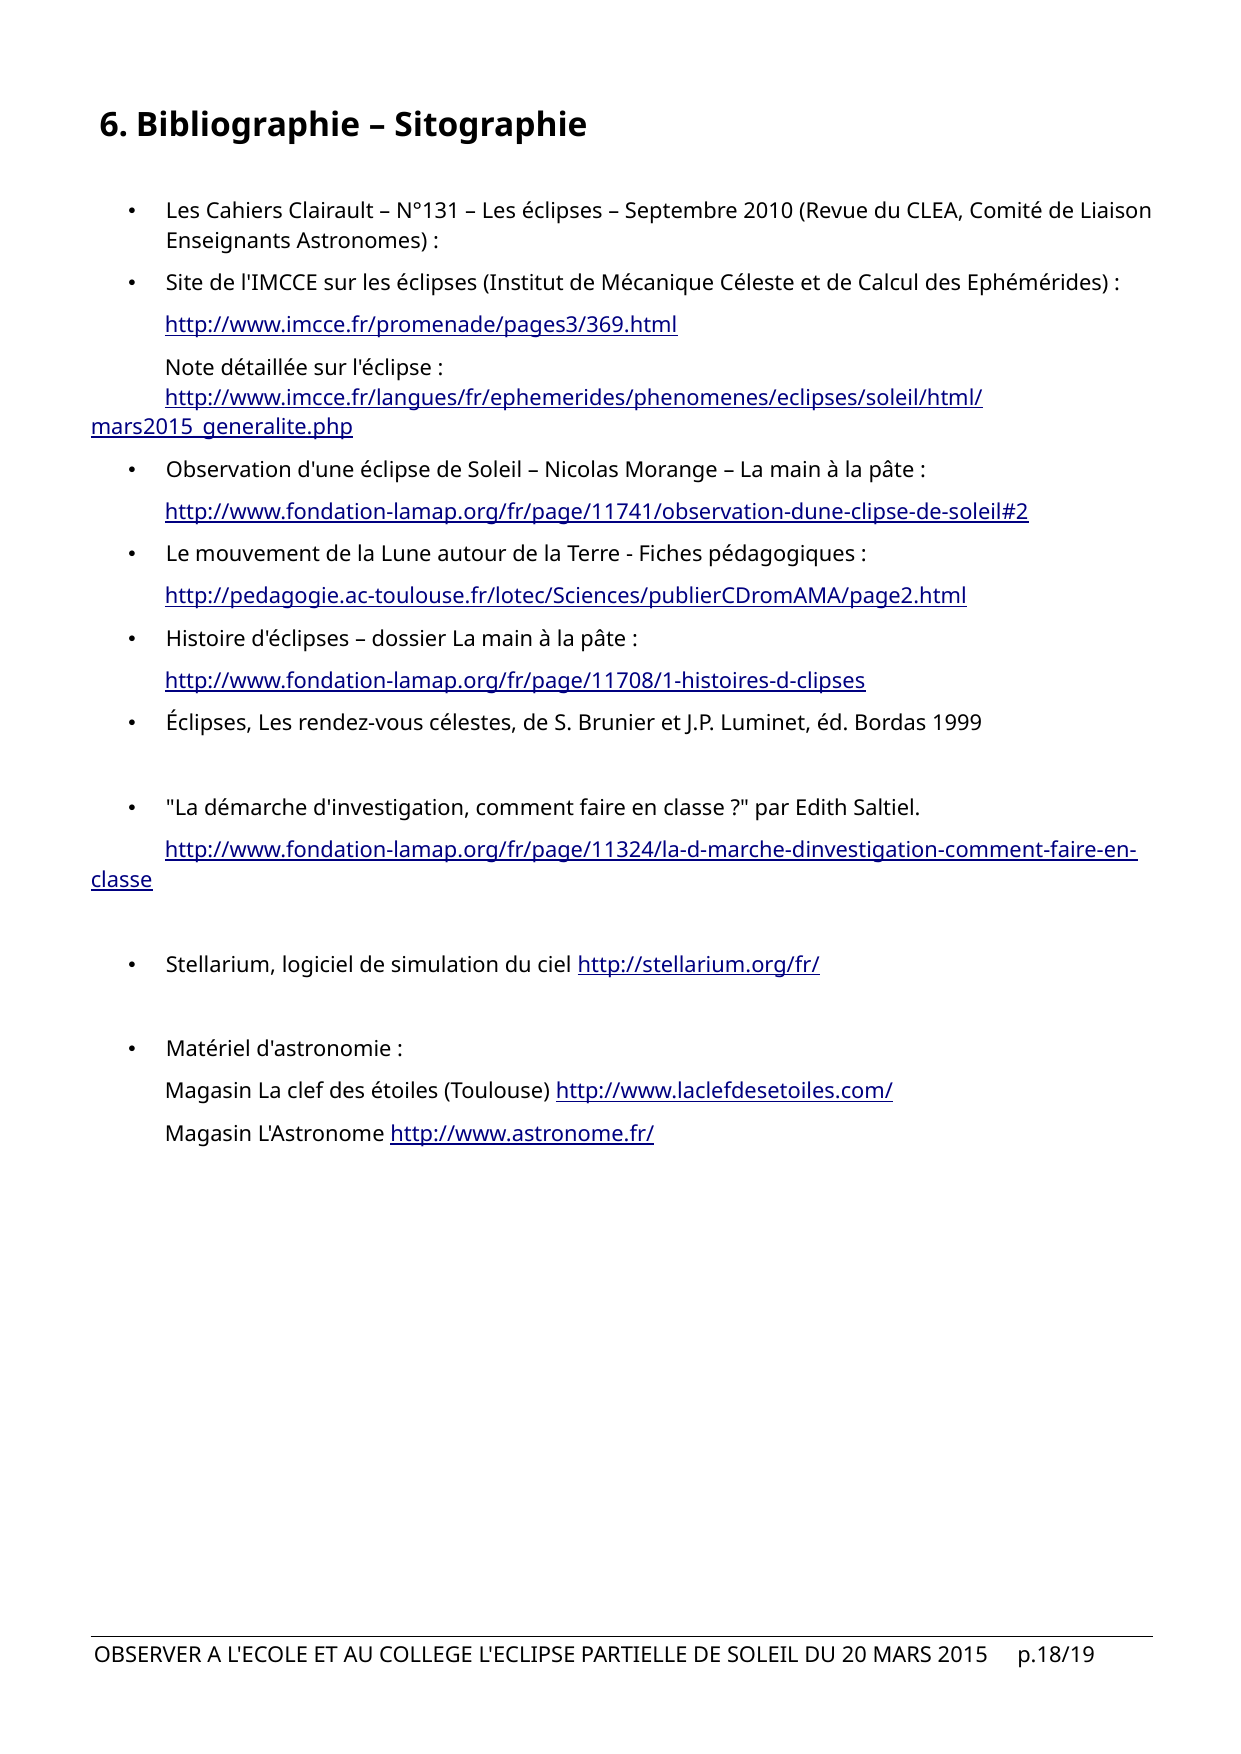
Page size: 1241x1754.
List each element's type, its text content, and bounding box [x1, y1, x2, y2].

text http://www.fondation-lamap.org/fr/page/11708/1-histoires-d-clipses [91, 665, 1153, 695]
list Éclipses, Les rendez-vous célestes, de S. Brunier et J.P. Luminet, éd. Bordas 1999 [128, 707, 1153, 737]
text http://www.fondation-lamap.org/fr/page/11741/observation-dune-clipse-de-soleil#2 [91, 496, 1153, 526]
list Les Cahiers Clairault – N°131 – Les éclipses – Septembre 2010 (Revue du CLEA, Comité de Liaison Enseignants Astronomes) : [128, 195, 1153, 254]
text http://www.fondation-lamap.org/fr/page/11324/la-d-marche-dinvestigation-comment-faire-en-classe [91, 834, 1153, 894]
text http://pedagogie.ac-toulouse.fr/lotec/Sciences/publierCDromAMA/page2.html [91, 580, 1153, 610]
list "La démarche d'investigation, comment faire en classe ?" par Edith Saltiel. [128, 792, 1153, 822]
text Magasin La clef des étoiles (Toulouse) http://www.laclefdesetoiles.com/ [91, 1075, 1153, 1105]
list Le mouvement de la Lune autour de la Terre - Fiches pédagogiques : [128, 538, 1153, 568]
list Observation d'une éclipse de Soleil – Nicolas Morange – La main à la pâte : [128, 453, 1153, 483]
text Magasin L'Astronome http://www.astronome.fr/ [91, 1118, 1153, 1147]
text Note détaillée sur l'éclipse : http://www.imcce.fr/langues/fr/ephemerides/phenomenes/eclipses/soleil/html/mars2015_generalite.php [91, 352, 1153, 441]
list Stellarium, logiciel de simulation du ciel http://stellarium.org/fr/ [128, 948, 1153, 978]
list Histoire d'éclipses – dossier La main à la pâte : [128, 623, 1153, 652]
text http://www.imcce.fr/promenade/pages3/369.html [91, 309, 1153, 339]
subtitle Bibliographie – Sitographie [91, 101, 1153, 146]
list Site de l'IMCCE sur les éclipses (Institut de Mécanique Céleste et de Calcul des Ephémérides) : [128, 267, 1153, 297]
list Matériel d'astronomie : [128, 1033, 1153, 1063]
